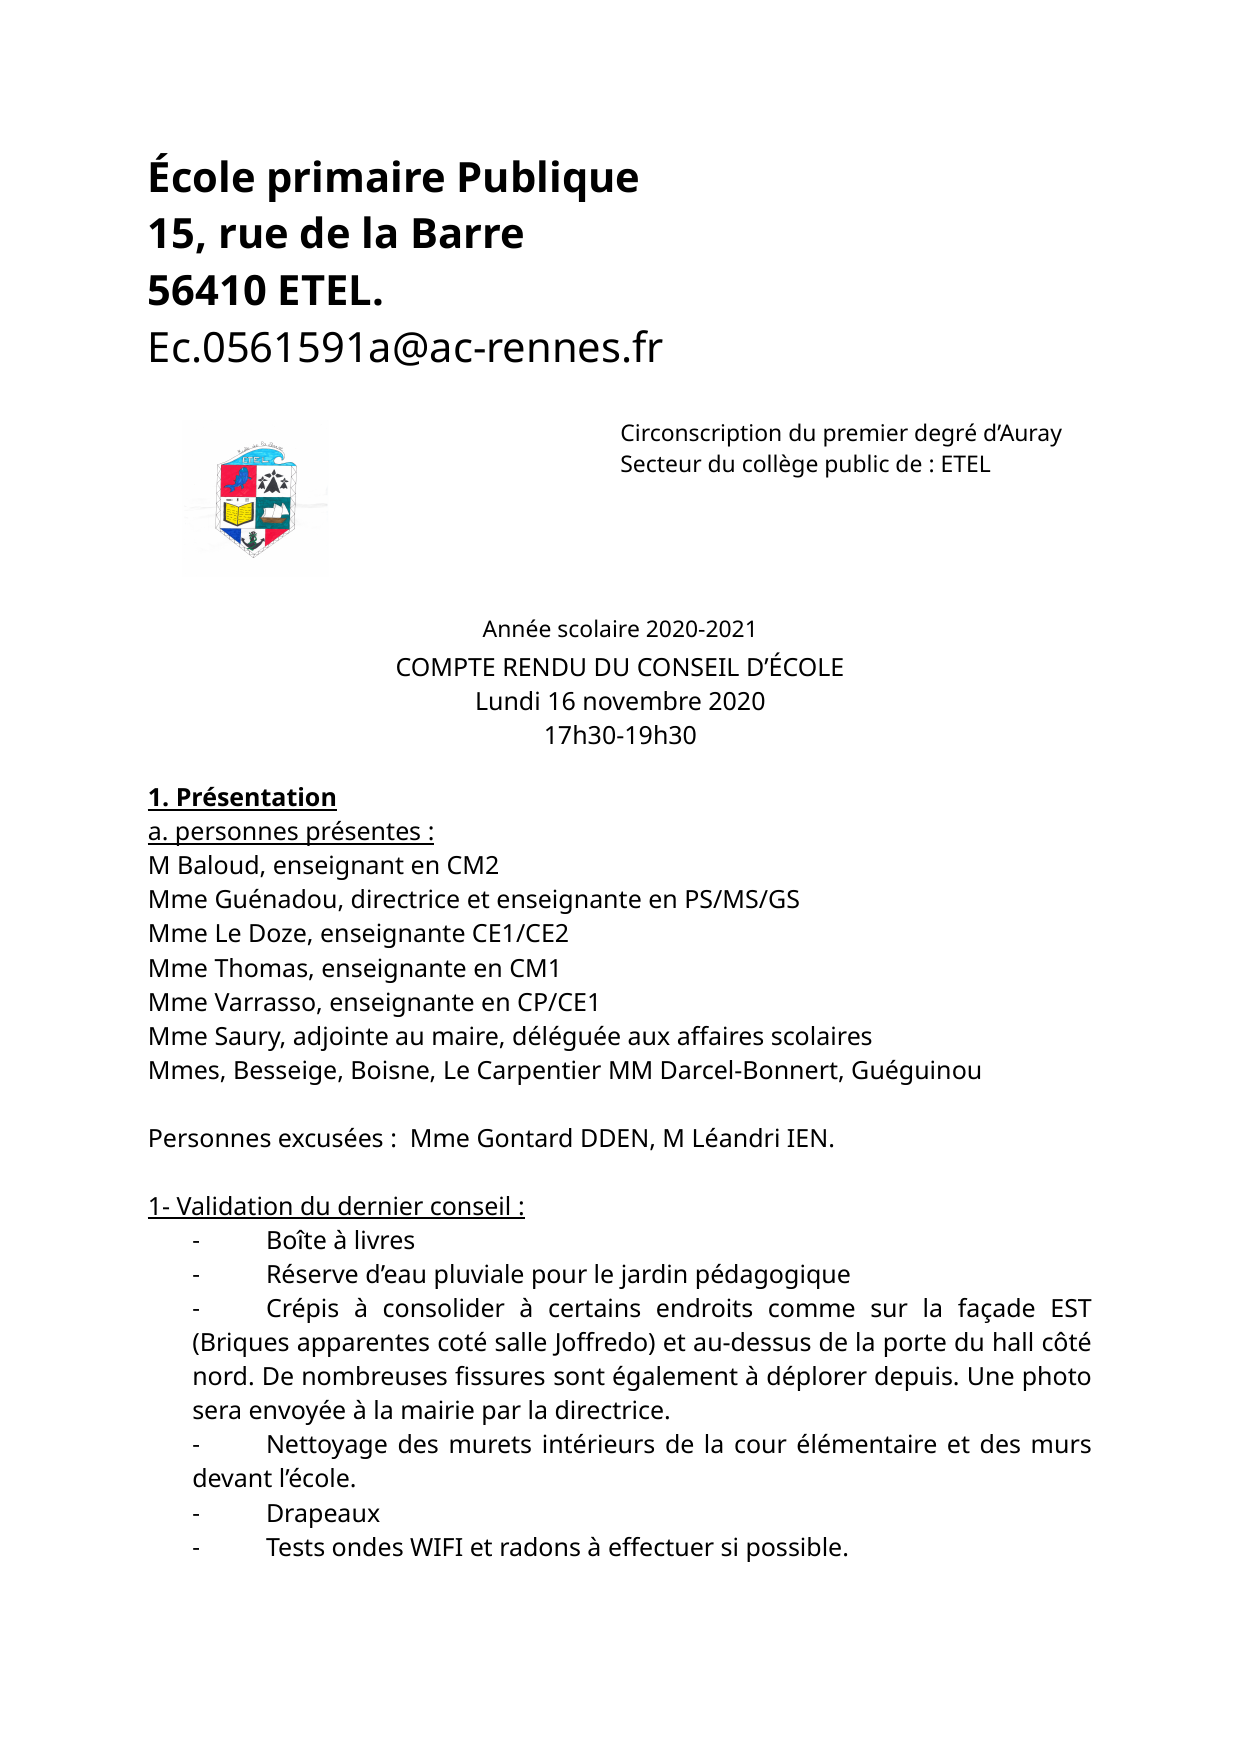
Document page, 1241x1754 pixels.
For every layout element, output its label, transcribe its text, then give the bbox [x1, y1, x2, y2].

table_header [139, 409, 612, 613]
text Mme Le Doze, enseignante CE1/CE2 [148, 916, 1093, 950]
text Lundi 16 novembre 2020 [148, 683, 1093, 717]
text COMPTE RENDU DU CONSEIL D’ÉCOLE [148, 649, 1093, 683]
text Mmes, Besseige, Boisne, Le Carpentier MM Darcel-Bonnert, Guéguinou [148, 1052, 1093, 1086]
list Réserve d’eau pluviale pour le jardin pédagogique [192, 1257, 1093, 1291]
list Crépis à consolider à certains endroits comme sur la façade EST (Briques apparentes coté salle Joffredo) et au-dessus de la porte du hall côté nord. De nombreuses fissures sont également à déplorer depuis. Une photo sera envoyée à la mairie par la directrice. [192, 1291, 1093, 1427]
text a. personnes présentes : [148, 814, 1093, 848]
text 1. Présentation [148, 780, 1093, 814]
text 17h30-19h30 [148, 717, 1093, 751]
text Mme Varrasso, enseignante en CP/CE1 [148, 984, 1093, 1018]
text Mme Saury, adjointe au maire, déléguée aux affaires scolaires [148, 1018, 1093, 1052]
list Drapeaux [192, 1495, 1093, 1529]
text Année scolaire 2020-2021 [148, 613, 1093, 644]
table_header Circonscription du premier degré d’Auray Secteur du collège public de : ETEL [612, 409, 1084, 613]
text Personnes excusées : Mme Gontard DDEN, M Léandri IEN. [148, 1121, 1093, 1154]
text Ec.0561591a@ac-rennes.fr [148, 318, 1093, 375]
text Mme Guénadou, directrice et enseignante en PS/MS/GS [148, 882, 1093, 916]
text Mme Thomas, enseignante en CM1 [148, 950, 1093, 984]
text 1- Validation du dernier conseil : [148, 1189, 1093, 1223]
text M Baloud, enseignant en CM2 [148, 848, 1093, 882]
list Nettoyage des murets intérieurs de la cour élémentaire et des murs devant l’école. [192, 1427, 1093, 1495]
list Tests ondes WIFI et radons à effectuer si possible. [192, 1529, 1093, 1563]
list Boîte à livres [192, 1223, 1093, 1257]
text 15, rue de la Barre [148, 204, 1033, 261]
text 56410 ETEL. [148, 261, 1033, 318]
text École primaire Publique [148, 148, 1033, 204]
